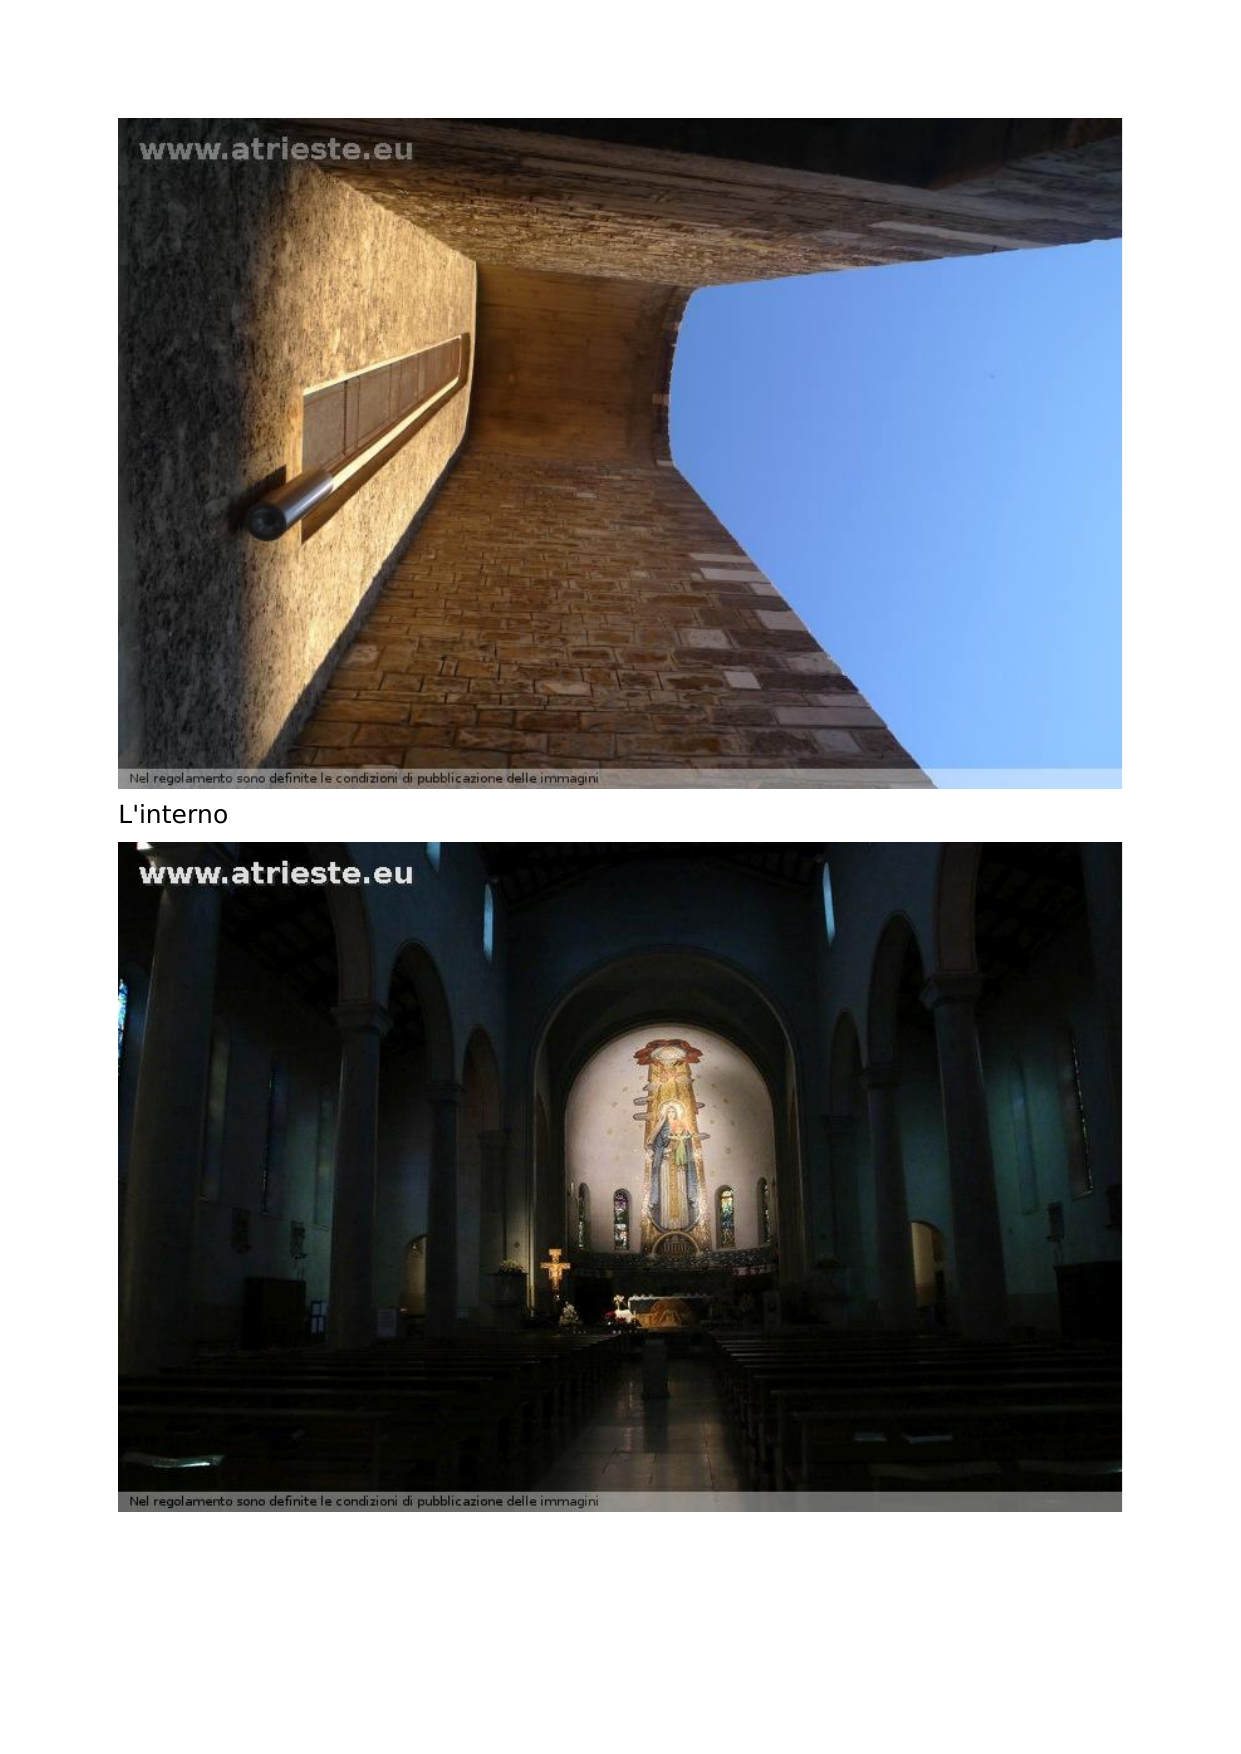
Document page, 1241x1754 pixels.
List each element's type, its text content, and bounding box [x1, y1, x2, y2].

text L'interno [118, 801, 1122, 830]
picture [118, 842, 1123, 1512]
picture [118, 118, 1123, 789]
